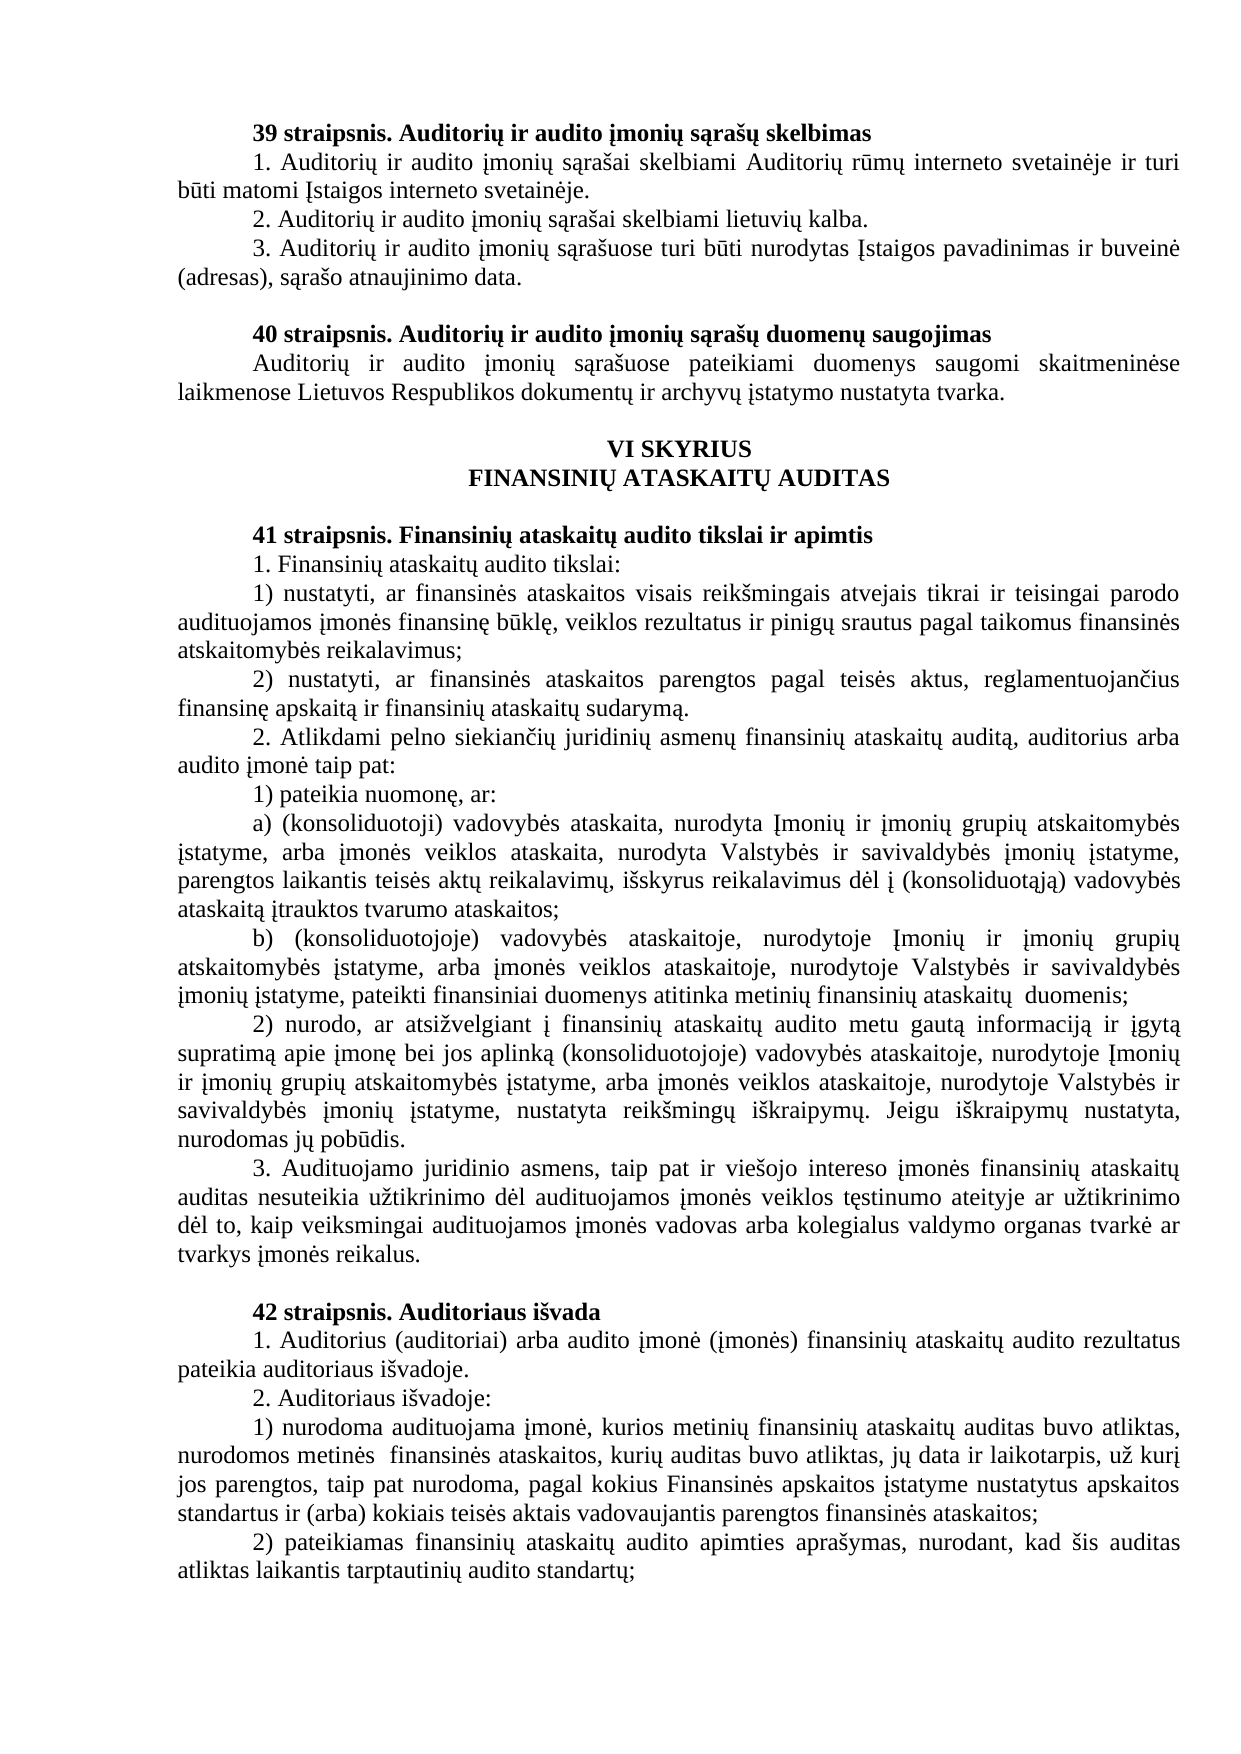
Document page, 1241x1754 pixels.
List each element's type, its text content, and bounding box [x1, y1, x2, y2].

text FINANSINIŲ ATASKAITŲ AUDITAS [177, 463, 1181, 492]
text 2) nurodo, ar atsižvelgiant į finansinių ataskaitų audito metu gautą informaciją ir įgytą supratimą apie įmonę bei jos aplinką (konsoliduotojoje) vadovybės ataskaitoje, nurodytoje Įmonių ir įmonių grupių atskaitomybės įstatyme, arba įmonės veiklos ataskaitoje, nurodytoje Valstybės ir savivaldybės įmonių įstatyme, nustatyta reikšmingų iškraipymų. Jeigu iškraipymų nustatyta, nurodomas jų pobūdis. [177, 1009, 1181, 1153]
text a) (konsoliduotoji) vadovybės ataskaita, nurodyta Įmonių ir įmonių grupių atskaitomybės įstatyme, arba įmonės veiklos ataskaita, nurodyta Valstybės ir savivaldybės įmonių įstatyme, parengtos laikantis teisės aktų reikalavimų, išskyrus reikalavimus dėl į (konsoliduotąją) vadovybės ataskaitą įtrauktos tvarumo ataskaitos; [177, 808, 1181, 923]
text 1) pateikia nuomonę, ar: [177, 779, 1181, 808]
text 2. Auditoriaus išvadoje: [177, 1383, 1181, 1412]
text Auditorių ir audito įmonių sąrašuose pateikiami duomenys saugomi skaitmeninėse laikmenose Lietuvos Respublikos dokumentų ir archyvų įstatymo nustatyta tvarka. [177, 348, 1181, 406]
text 1. Finansinių ataskaitų audito tikslai: [177, 549, 1181, 578]
text 2) nustatyti, ar finansinės ataskaitos parengtos pagal teisės aktus, reglamentuojančius finansinę apskaitą ir finansinių ataskaitų sudarymą. [177, 664, 1181, 722]
text 1. Auditorius (auditoriai) arba audito įmonė (įmonės) finansinių ataskaitų audito rezultatus pateikia auditoriaus išvadoje. [177, 1326, 1181, 1383]
text 41 straipsnis. Finansinių ataskaitų audito tikslai ir apimtis [177, 521, 1181, 549]
text 3. Audituojamo juridinio asmens, taip pat ir viešojo intereso įmonės finansinių ataskaitų auditas nesuteikia užtikrinimo dėl audituojamos įmonės veiklos tęstinumo ateityje ar užtikrinimo dėl to, kaip veiksmingai audituojamos įmonės vadovas arba kolegialus valdymo organas tvarkė ar tvarkys įmonės reikalus. [177, 1153, 1181, 1268]
text 2) pateikiamas finansinių ataskaitų audito apimties aprašymas, nurodant, kad šis auditas atliktas laikantis tarptautinių audito standartų; [177, 1527, 1181, 1584]
text 1) nurodoma audituojama įmonė, kurios metinių finansinių ataskaitų auditas buvo atliktas, nurodomos metinės finansinės ataskaitos, kurių auditas buvo atliktas, jų data ir laikotarpis, už kurį jos parengtos, taip pat nurodoma, pagal kokius Finansinės apskaitos įstatyme nustatytus apskaitos standartus ir (arba) kokiais teisės aktais vadovaujantis parengtos finansinės ataskaitos; [177, 1412, 1181, 1527]
text 39 straipsnis. Auditorių ir audito įmonių sąrašų skelbimas [177, 118, 1181, 147]
text 1) nustatyti, ar finansinės ataskaitos visais reikšmingais atvejais tikrai ir teisingai parodo audituojamos įmonės finansinę būklę, veiklos rezultatus ir pinigų srautus pagal taikomus finansinės atskaitomybės reikalavimus; [177, 578, 1181, 664]
text 2. Auditorių ir audito įmonių sąrašai skelbiami lietuvių kalba. [177, 204, 1181, 233]
text 3. Auditorių ir audito įmonių sąrašuose turi būti nurodytas Įstaigos pavadinimas ir buveinė (adresas), sąrašo atnaujinimo data. [177, 233, 1181, 291]
text b) (konsoliduotojoje) vadovybės ataskaitoje, nurodytoje Įmonių ir įmonių grupių atskaitomybės įstatyme, arba įmonės veiklos ataskaitoje, nurodytoje Valstybės ir savivaldybės įmonių įstatyme, pateikti finansiniai duomenys atitinka metinių finansinių ataskaitų duomenis; [177, 923, 1181, 1009]
text 40 straipsnis. Auditorių ir audito įmonių sąrašų duomenų saugojimas [177, 319, 1181, 348]
text VI SKYRIUS [177, 434, 1181, 463]
text 42 straipsnis. Auditoriaus išvada [177, 1297, 1181, 1326]
text 2. Atlikdami pelno siekiančių juridinių asmenų finansinių ataskaitų auditą, auditorius arba audito įmonė taip pat: [177, 722, 1181, 779]
text 1. Auditorių ir audito įmonių sąrašai skelbiami Auditorių rūmų interneto svetainėje ir turi būti matomi Įstaigos interneto svetainėje. [177, 147, 1181, 204]
